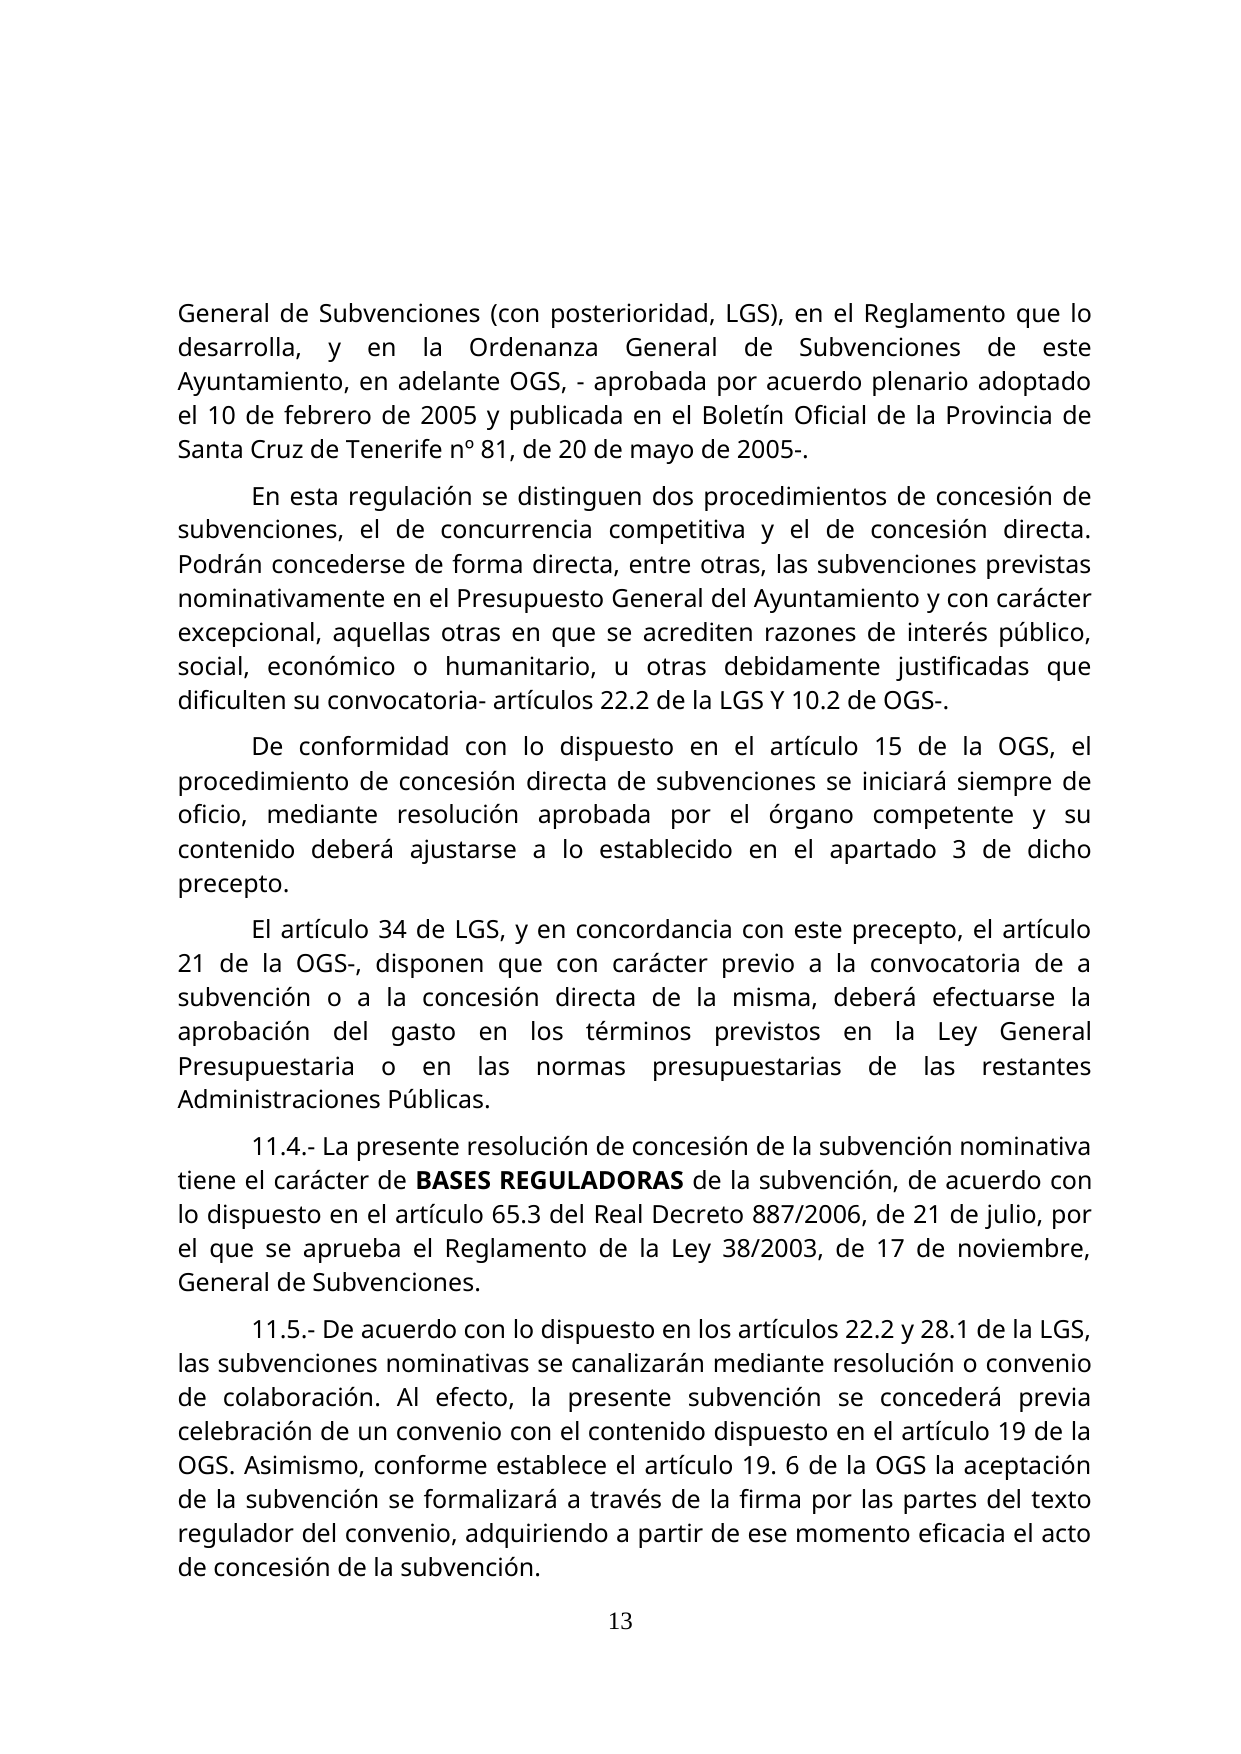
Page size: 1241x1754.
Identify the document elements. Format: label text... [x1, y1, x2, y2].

text En esta regulación se distinguen dos procedimientos de concesión de subvenciones, el de concurrencia competitiva y el de concesión directa. Podrán concederse de forma directa, entre otras, las subvenciones previstas nominativamente en el Presupuesto General del Ayuntamiento y con carácter excepcional, aquellas otras en que se acrediten razones de interés público, social, económico o humanitario, u otras debidamente justificadas que dificulten su convocatoria- artículos 22.2 de la LGS Y 10.2 de OGS-. [177, 478, 1093, 717]
text 11.4.- La presente resolución de concesión de la subvención nominativa tiene el carácter de Bases Reguladoras de la subvención, de acuerdo con lo dispuesto en el artículo 65.3 del Real Decreto 887/2006, de 21 de julio, por el que se aprueba el Reglamento de la Ley 38/2003, de 17 de noviembre, General de Subvenciones. [177, 1129, 1093, 1299]
text 11.5.- De acuerdo con lo dispuesto en los artículos 22.2 y 28.1 de la LGS, las subvenciones nominativas se canalizarán mediante resolución o convenio de colaboración. Al efecto, la presente subvención se concederá previa celebración de un convenio con el contenido dispuesto en el artículo 19 de la OGS. Asimismo, conforme establece el artículo 19. 6 de la OGS la aceptación de la subvención se formalizará a través de la firma por las partes del texto regulador del convenio, adquiriendo a partir de ese momento eficacia el acto de concesión de la subvención. [177, 1312, 1093, 1584]
text De conformidad con lo dispuesto en el artículo 15 de la OGS, el procedimiento de concesión directa de subvenciones se iniciará siempre de oficio, mediante resolución aprobada por el órgano competente y su contenido deberá ajustarse a lo establecido en el apartado 3 de dicho precepto. [177, 729, 1093, 899]
text El artículo 34 de LGS, y en concordancia con este precepto, el artículo 21 de la OGS-, disponen que con carácter previo a la convocatoria de a subvención o a la concesión directa de la misma, deberá efectuarse la aprobación del gasto en los términos previstos en la Ley General Presupuestaria o en las normas presupuestarias de las restantes Administraciones Públicas. [177, 912, 1093, 1116]
text General de Subvenciones (con posterioridad, LGS), en el Reglamento que lo desarrolla, y en la Ordenanza General de Subvenciones de este Ayuntamiento, en adelante OGS, - aprobada por acuerdo plenario adoptado el 10 de febrero de 2005 y publicada en el Boletín Oficial de la Provincia de Santa Cruz de Tenerife nº 81, de 20 de mayo de 2005-. [177, 295, 1093, 466]
